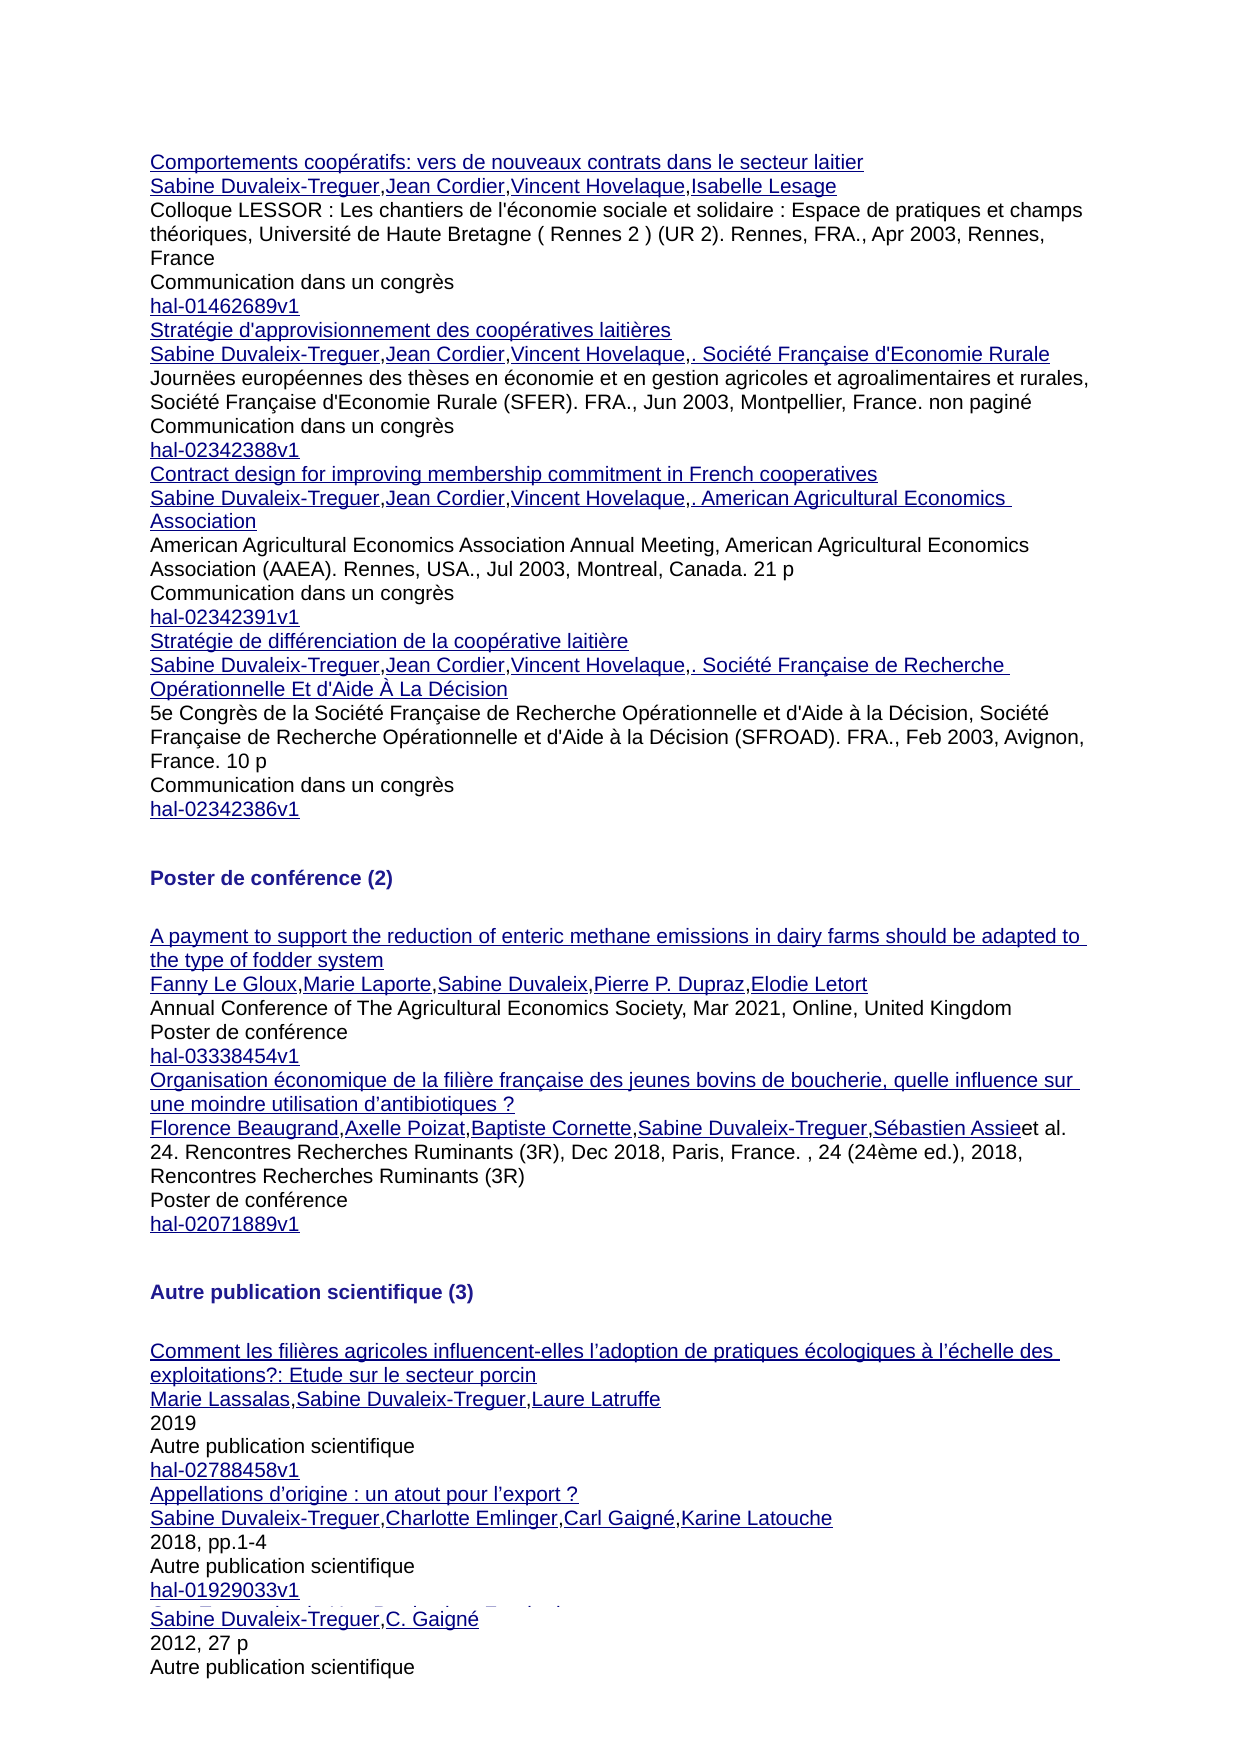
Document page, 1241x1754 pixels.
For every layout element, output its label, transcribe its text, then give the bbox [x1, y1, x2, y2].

table_header Comment les filières agricoles influencent-elles l’adoption de pratiques écologiques à l’échelle des exploitations?: Etude sur le secteur porcin Marie Lassalas,Sabine Duvaleix-Treguer,Laure Latruffe 2019 Autre publication scientifique hal-02788458v1 [150, 1339, 1090, 1482]
subtitle Autre publication scientifique (3) [150, 1280, 1090, 1304]
table_cell Contract design for improving membership commitment in French cooperatives Sabine Duvaleix-Treguer,Jean Cordier,Vincent Hovelaque,. American Agricultural Economics Association American Agricultural Economics Association Annual Meeting, American Agricultural Economics Association (AAEA). Rennes, USA., Jul 2003, Montreal, Canada. 21 p Communication dans un congrès hal-02342391v1 [150, 461, 1090, 629]
table_cell Comportements coopératifs: vers de nouveaux contrats dans le secteur laitier Sabine Duvaleix-Treguer,Jean Cordier,Vincent Hovelaque,Isabelle Lesage Colloque LESSOR : Les chantiers de l'économie sociale et solidaire : Espace de pratiques et champs théoriques, Université de Haute Bretagne ( Rennes 2 ) (UR 2). Rennes, FRA., Apr 2003, Rennes, France Communication dans un congrès hal-01462689v1 [150, 150, 1090, 318]
subtitle Poster de conférence (2) [150, 866, 1090, 889]
table_cell Cost Economies in Hog Production: Feed prices matter Sabine Duvaleix-Treguer,C. Gaigné 2012, 27 p Autre publication scientifique hal-00924770v1 [150, 1602, 1090, 1679]
table_cell Organisation économique de la filière française des jeunes bovins de boucherie, quelle influence sur une moindre utilisation d’antibiotiques ? Florence Beaugrand,Axelle Poizat,Baptiste Cornette,Sabine Duvaleix-Treguer,Sébastien Assieet al. 24. Rencontres Recherches Ruminants (3R), Dec 2018, Paris, France. , 24 (24ème ed.), 2018, Rencontres Recherches Ruminants (3R) Poster de conférence hal-02071889v1 [150, 1068, 1090, 1235]
table_cell Stratégie de différenciation de la coopérative laitière Sabine Duvaleix-Treguer,Jean Cordier,Vincent Hovelaque,. Société Française de Recherche Opérationnelle Et d'Aide À La Décision 5e Congrès de la Société Française de Recherche Opérationnelle et d'Aide à la Décision, Société Française de Recherche Opérationnelle et d'Aide à la Décision (SFROAD). FRA., Feb 2003, Avignon, France. 10 p Communication dans un congrès hal-02342386v1 [150, 629, 1090, 821]
table_cell Stratégie d'approvisionnement des coopératives laitières Sabine Duvaleix-Treguer,Jean Cordier,Vincent Hovelaque,. Société Française d'Economie Rurale Journëes européennes des thèses en économie et en gestion agricoles et agroalimentaires et rurales, Société Française d'Economie Rurale (SFER). FRA., Jun 2003, Montpellier, France. non paginé Communication dans un congrès hal-02342388v1 [150, 318, 1090, 461]
table_cell Appellations d’origine : un atout pour l’export ? Sabine Duvaleix-Treguer,Charlotte Emlinger,Carl Gaigné,Karine Latouche 2018, pp.1-4 Autre publication scientifique hal-01929033v1 [150, 1482, 1090, 1602]
table_header A payment to support the reduction of enteric methane emissions in dairy farms should be adapted to the type of fodder system Fanny Le Gloux,Marie Laporte,Sabine Duvaleix,Pierre P. Dupraz,Elodie Letort Annual Conference of The Agricultural Economics Society, Mar 2021, Online, United Kingdom Poster de conférence hal-03338454v1 [150, 924, 1090, 1068]
